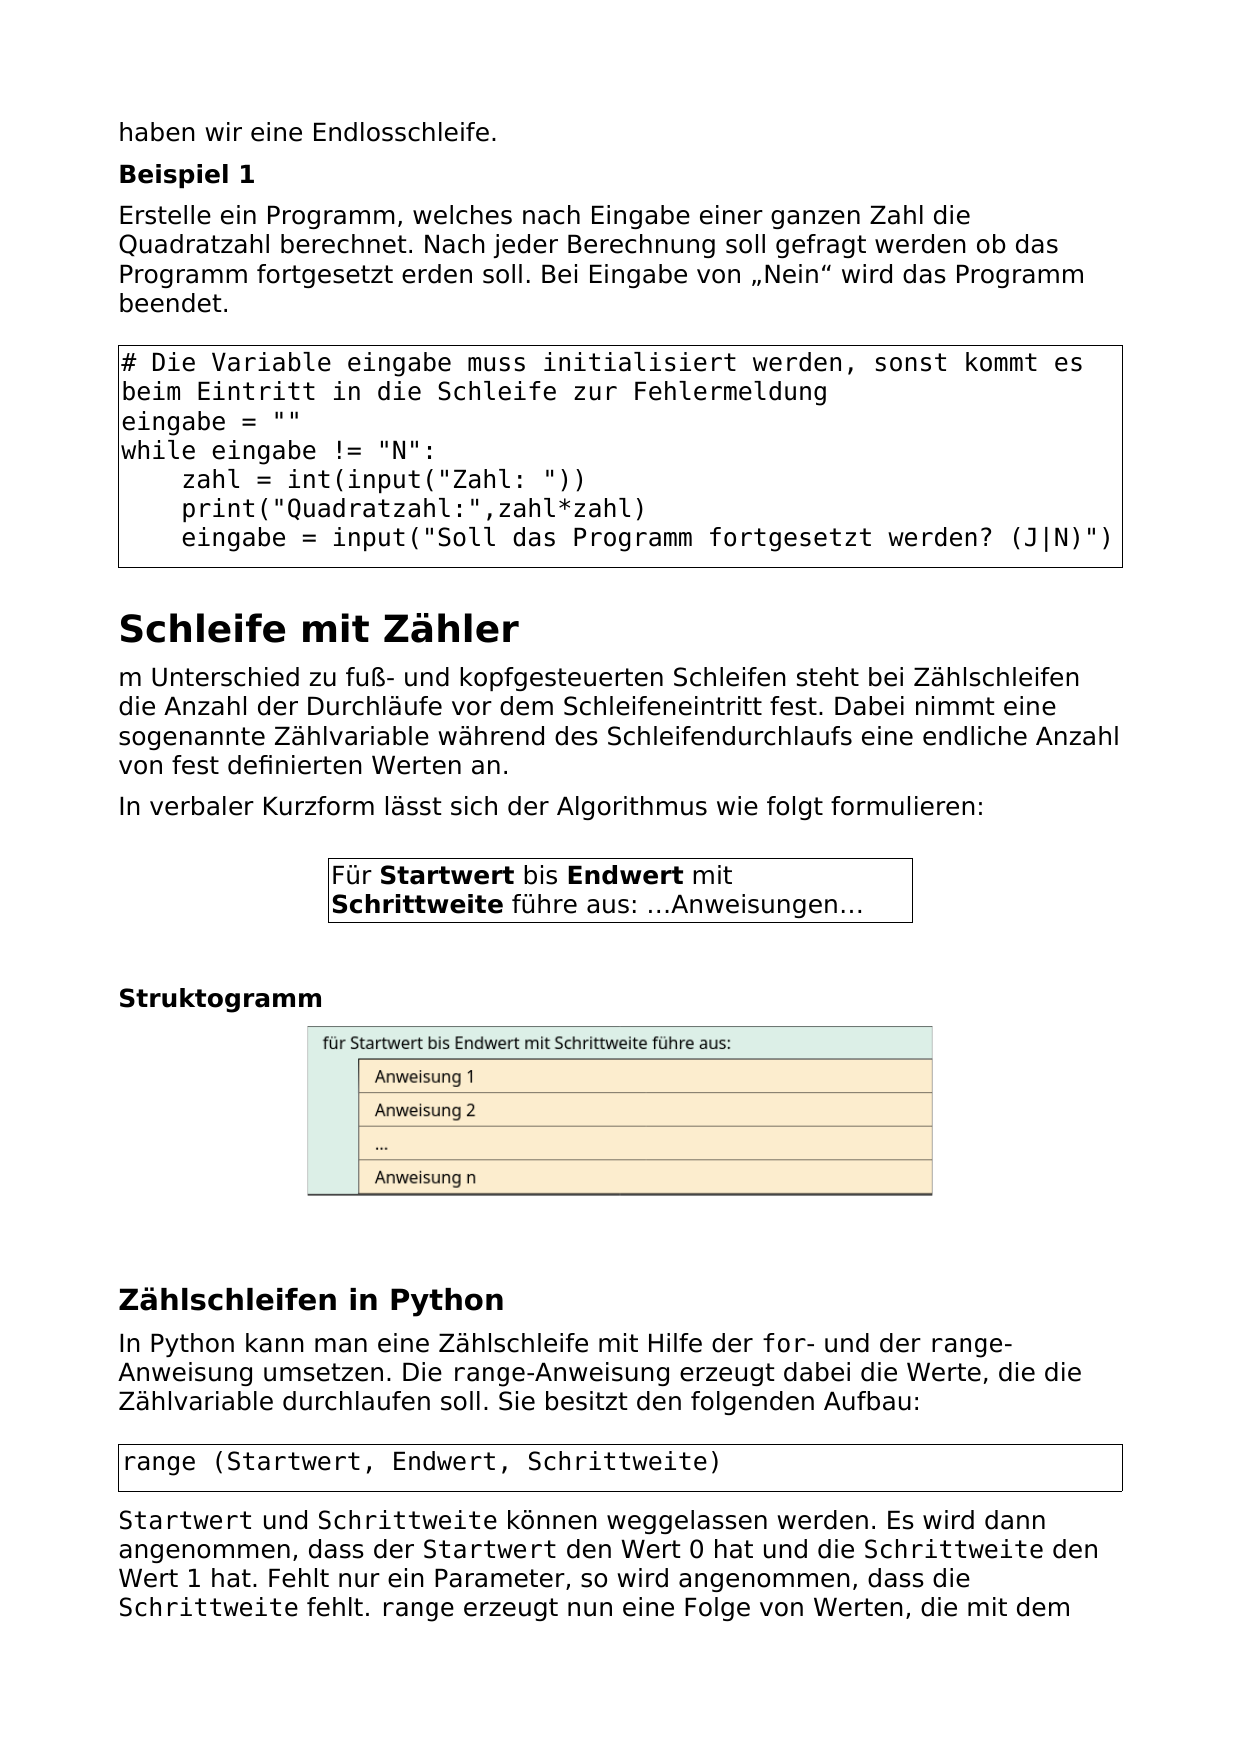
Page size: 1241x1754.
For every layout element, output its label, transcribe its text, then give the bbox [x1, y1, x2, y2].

subtitle Zählschleifen in Python [118, 1283, 1122, 1317]
table_header range (Startwert, Endwert, Schrittweite) [119, 1445, 1122, 1491]
text Startwert und Schrittweite können weggelassen werden. Es wird dann angenommen, dass der Startwert den Wert 0 hat und die Schrittweite den Wert 1 hat. Fehlt nur ein Parameter, so wird angenommen, dass die Schrittweite fehlt. range erzeugt nun eine Folge von Werten, die mit dem [118, 1506, 1122, 1622]
table_header # Die Variable eingabe muss initialisiert werden, sonst kommt es beim Eintritt in die Schleife zur Fehlermeldung eingabe = "" while eingabe != "N": zahl = int(input("Zahl: ")) print("Quadratzahl:",zahl*zahl) eingabe = input("Soll das Programm fortgesetzt werden? (J|N)") [119, 346, 1122, 567]
text Struktogramm [118, 984, 1122, 1014]
subtitle Schleife mit Zähler [118, 607, 1122, 651]
text In verbaler Kurzform lässt sich der Algorithmus wie folgt formulieren: [118, 792, 1122, 822]
text Beispiel 1 [118, 160, 1122, 189]
table_header Für Startwert bis Endwert mit Schrittweite führe aus: …Anweisungen… [329, 859, 912, 922]
text Erstelle ein Programm, welches nach Eingabe einer ganzen Zahl die Quadratzahl berechnet. Nach jeder Berechnung soll gefragt werden ob das Programm fortgesetzt erden soll. Bei Eingabe von „Nein“ wird das Programm beendet. [118, 201, 1122, 318]
text In Python kann man eine Zählschleife mit Hilfe der for- und der range-Anweisung umsetzen. Die range-Anweisung erzeugt dabei die Werte, die die Zählvariable durchlaufen soll. Sie besitzt den folgenden Aufbau: [118, 1329, 1122, 1417]
text haben wir eine Endlosschleife. [118, 118, 1122, 147]
picture [307, 1026, 933, 1217]
text m Unterschied zu fuß- und kopfgesteuerten Schleifen steht bei Zählschleifen die Anzahl der Durchläufe vor dem Schleifeneintritt fest. Dabei nimmt eine sogenannte Zählvariable während des Schleifendurchlaufs eine endliche Anzahl von fest definierten Werten an. [118, 663, 1122, 780]
